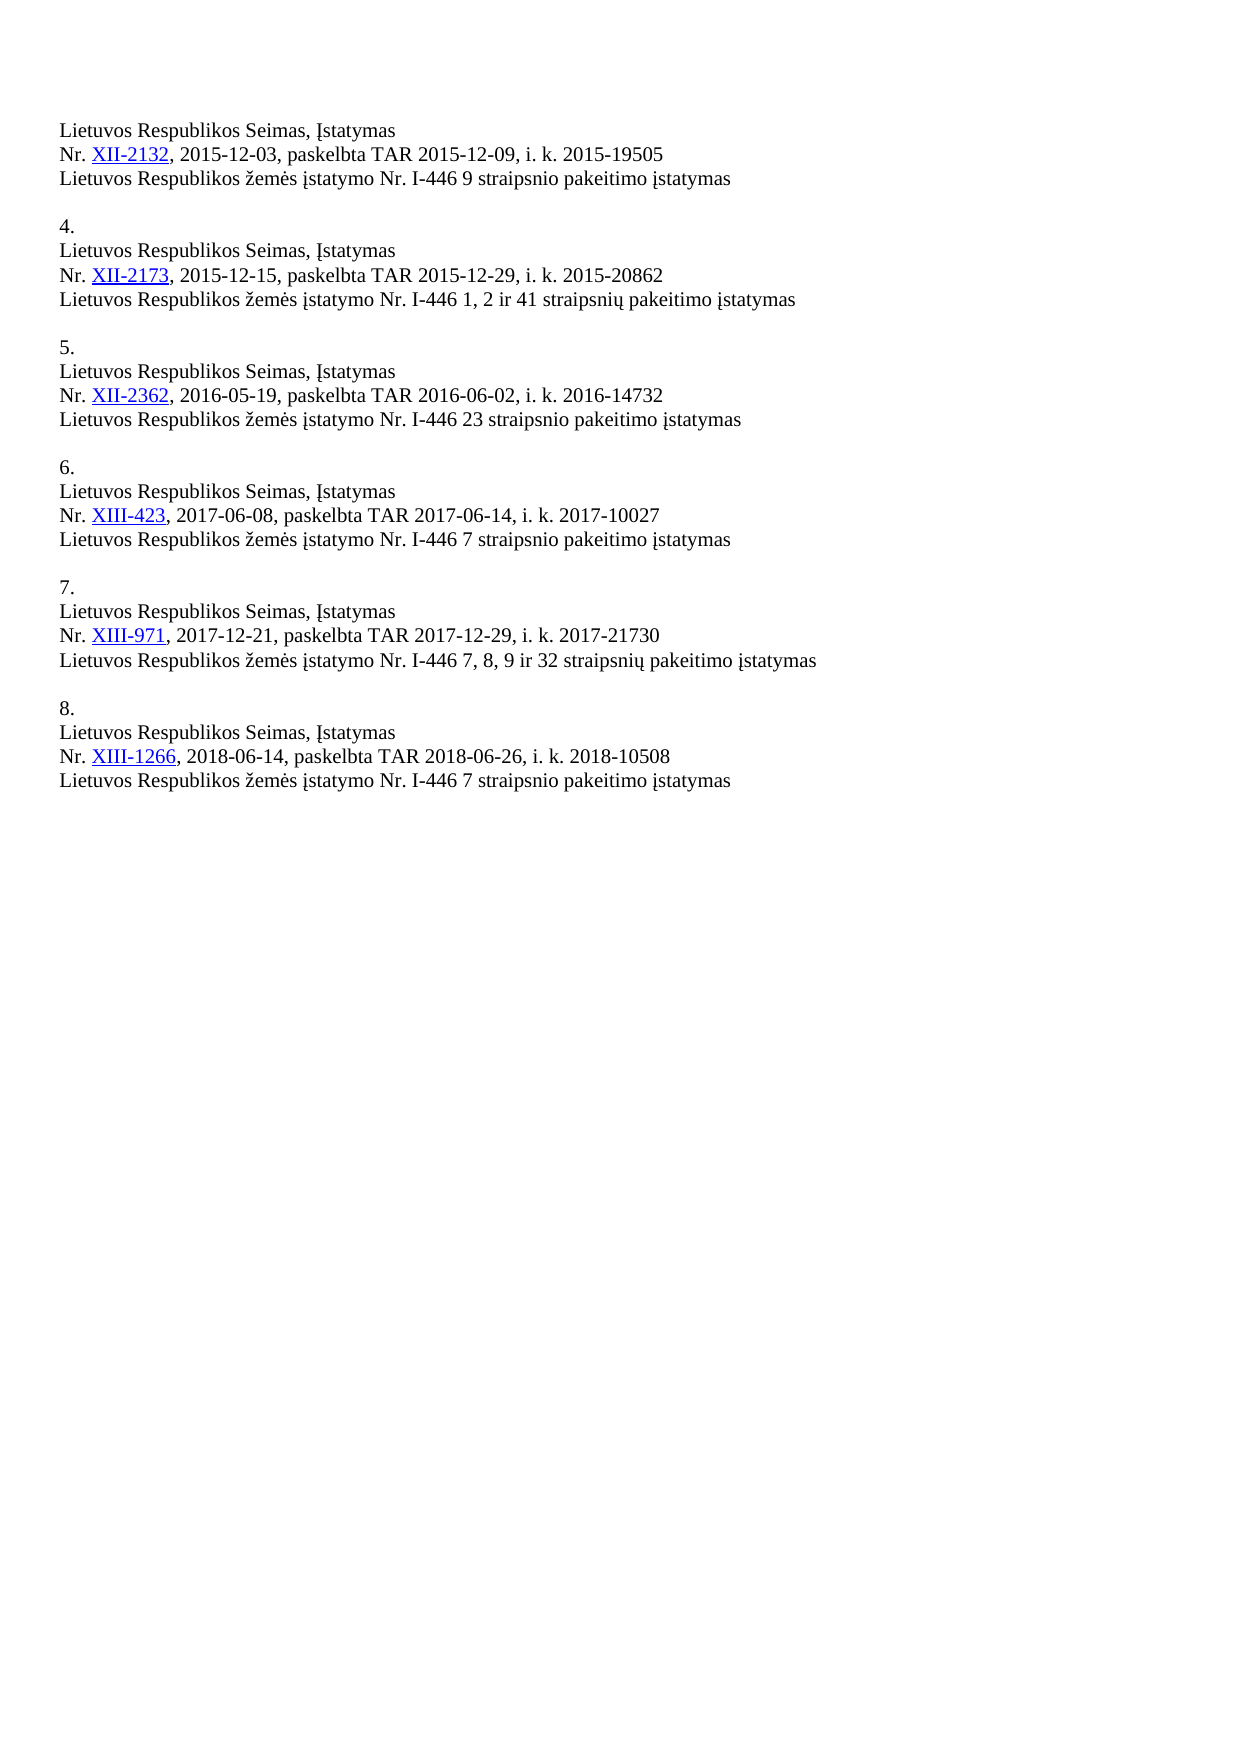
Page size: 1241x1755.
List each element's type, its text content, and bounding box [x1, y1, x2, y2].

text Nr. XIII-423, 2017-06-08, paskelbta TAR 2017-06-14, i. k. 2017-10027 [59, 503, 1122, 527]
text 8. [59, 696, 1122, 720]
text 4. [59, 214, 1122, 238]
text Lietuvos Respublikos žemės įstatymo Nr. I-446 7, 8, 9 ir 32 straipsnių pakeitimo įstatymas [59, 647, 1122, 672]
text Lietuvos Respublikos Seimas, Įstatymas [59, 479, 1122, 503]
text Nr. XII-2173, 2015-12-15, paskelbta TAR 2015-12-29, i. k. 2015-20862 [59, 262, 1122, 287]
text 6. [59, 455, 1122, 479]
text Lietuvos Respublikos Seimas, Įstatymas [59, 118, 1122, 142]
text Lietuvos Respublikos žemės įstatymo Nr. I-446 9 straipsnio pakeitimo įstatymas [59, 166, 1122, 190]
text Nr. XII-2132, 2015-12-03, paskelbta TAR 2015-12-09, i. k. 2015-19505 [59, 142, 1122, 166]
text 7. [59, 575, 1122, 599]
text Nr. XII-2362, 2016-05-19, paskelbta TAR 2016-06-02, i. k. 2016-14732 [59, 383, 1122, 407]
text Lietuvos Respublikos žemės įstatymo Nr. I-446 7 straipsnio pakeitimo įstatymas [59, 768, 1122, 792]
text Lietuvos Respublikos Seimas, Įstatymas [59, 599, 1122, 623]
text Lietuvos Respublikos žemės įstatymo Nr. I-446 7 straipsnio pakeitimo įstatymas [59, 527, 1122, 551]
text Lietuvos Respublikos Seimas, Įstatymas [59, 238, 1122, 262]
text Nr. XIII-971, 2017-12-21, paskelbta TAR 2017-12-29, i. k. 2017-21730 [59, 623, 1122, 647]
text Lietuvos Respublikos Seimas, Įstatymas [59, 359, 1122, 383]
text Lietuvos Respublikos žemės įstatymo Nr. I-446 1, 2 ir 41 straipsnių pakeitimo įstatymas [59, 287, 1122, 311]
text Lietuvos Respublikos žemės įstatymo Nr. I-446 23 straipsnio pakeitimo įstatymas [59, 407, 1122, 431]
text Nr. XIII-1266, 2018-06-14, paskelbta TAR 2018-06-26, i. k. 2018-10508 [59, 744, 1122, 768]
text Lietuvos Respublikos Seimas, Įstatymas [59, 720, 1122, 744]
text 5. [59, 335, 1122, 359]
